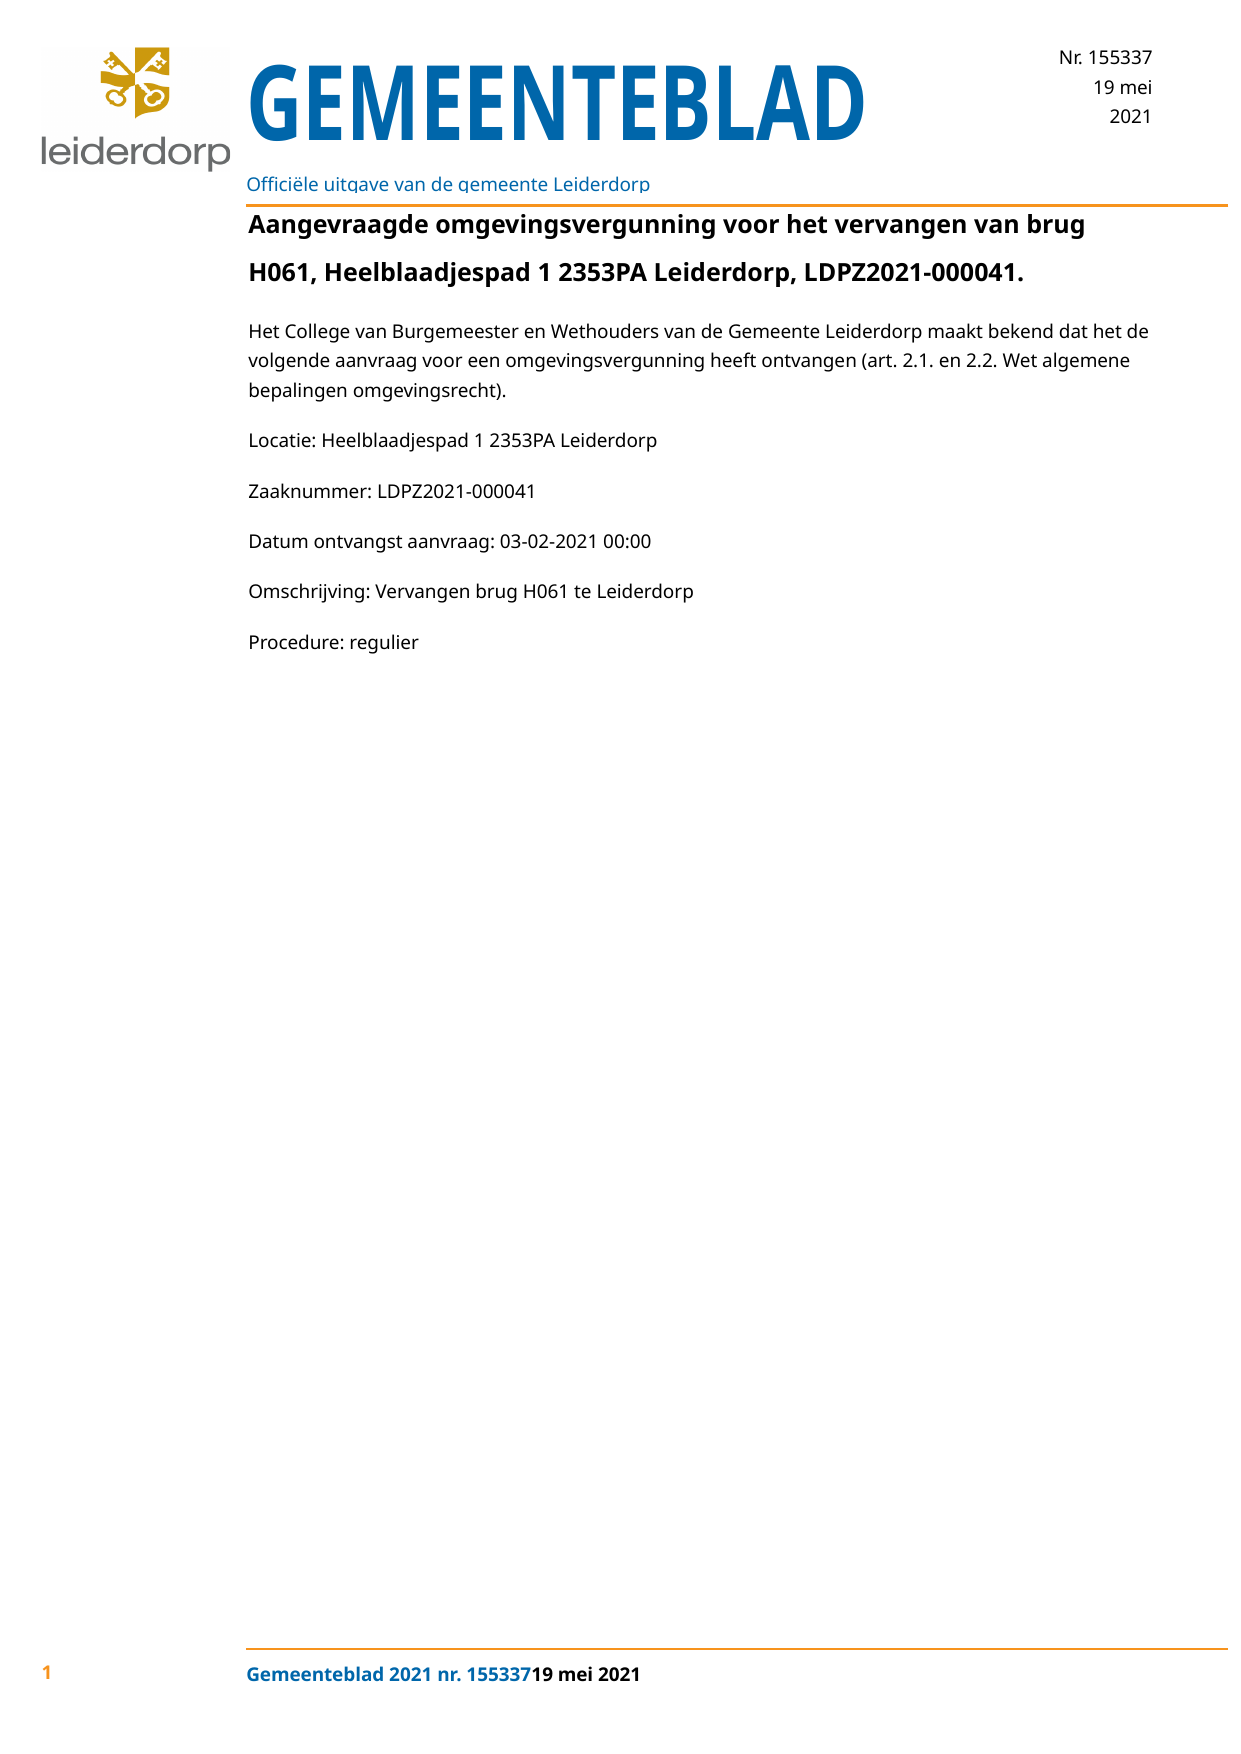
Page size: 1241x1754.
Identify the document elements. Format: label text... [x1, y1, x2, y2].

text Omschrijving: Vervangen brug H061 te Leiderdorp [248, 579, 1152, 604]
text Datum ontvangst aanvraag: 03-02-2021 00:00 [248, 528, 1152, 554]
text Het College van Burgemeester en Wethouders van de Gemeente Leiderdorp maakt bekend dat het de volgende aanvraag voor een omgevingsvergunning heeft ontvangen (art. 2.1. en 2.2. Wet algemene bepalingen omgevingsrecht). [248, 318, 1152, 403]
text Zaaknummer: LDPZ2021-000041 [248, 478, 1152, 504]
text Locatie: Heelblaadjespad 1 2353PA Leiderdorp [248, 427, 1152, 453]
text Procedure: regulier [248, 629, 1152, 655]
text Aangevraagde omgevingsvergunning voor het vervangen van brug H061, Heelblaadjespad 1 2353PA Leiderdorp, LDPZ2021-000041. [248, 207, 1152, 288]
picture [41, 47, 231, 172]
